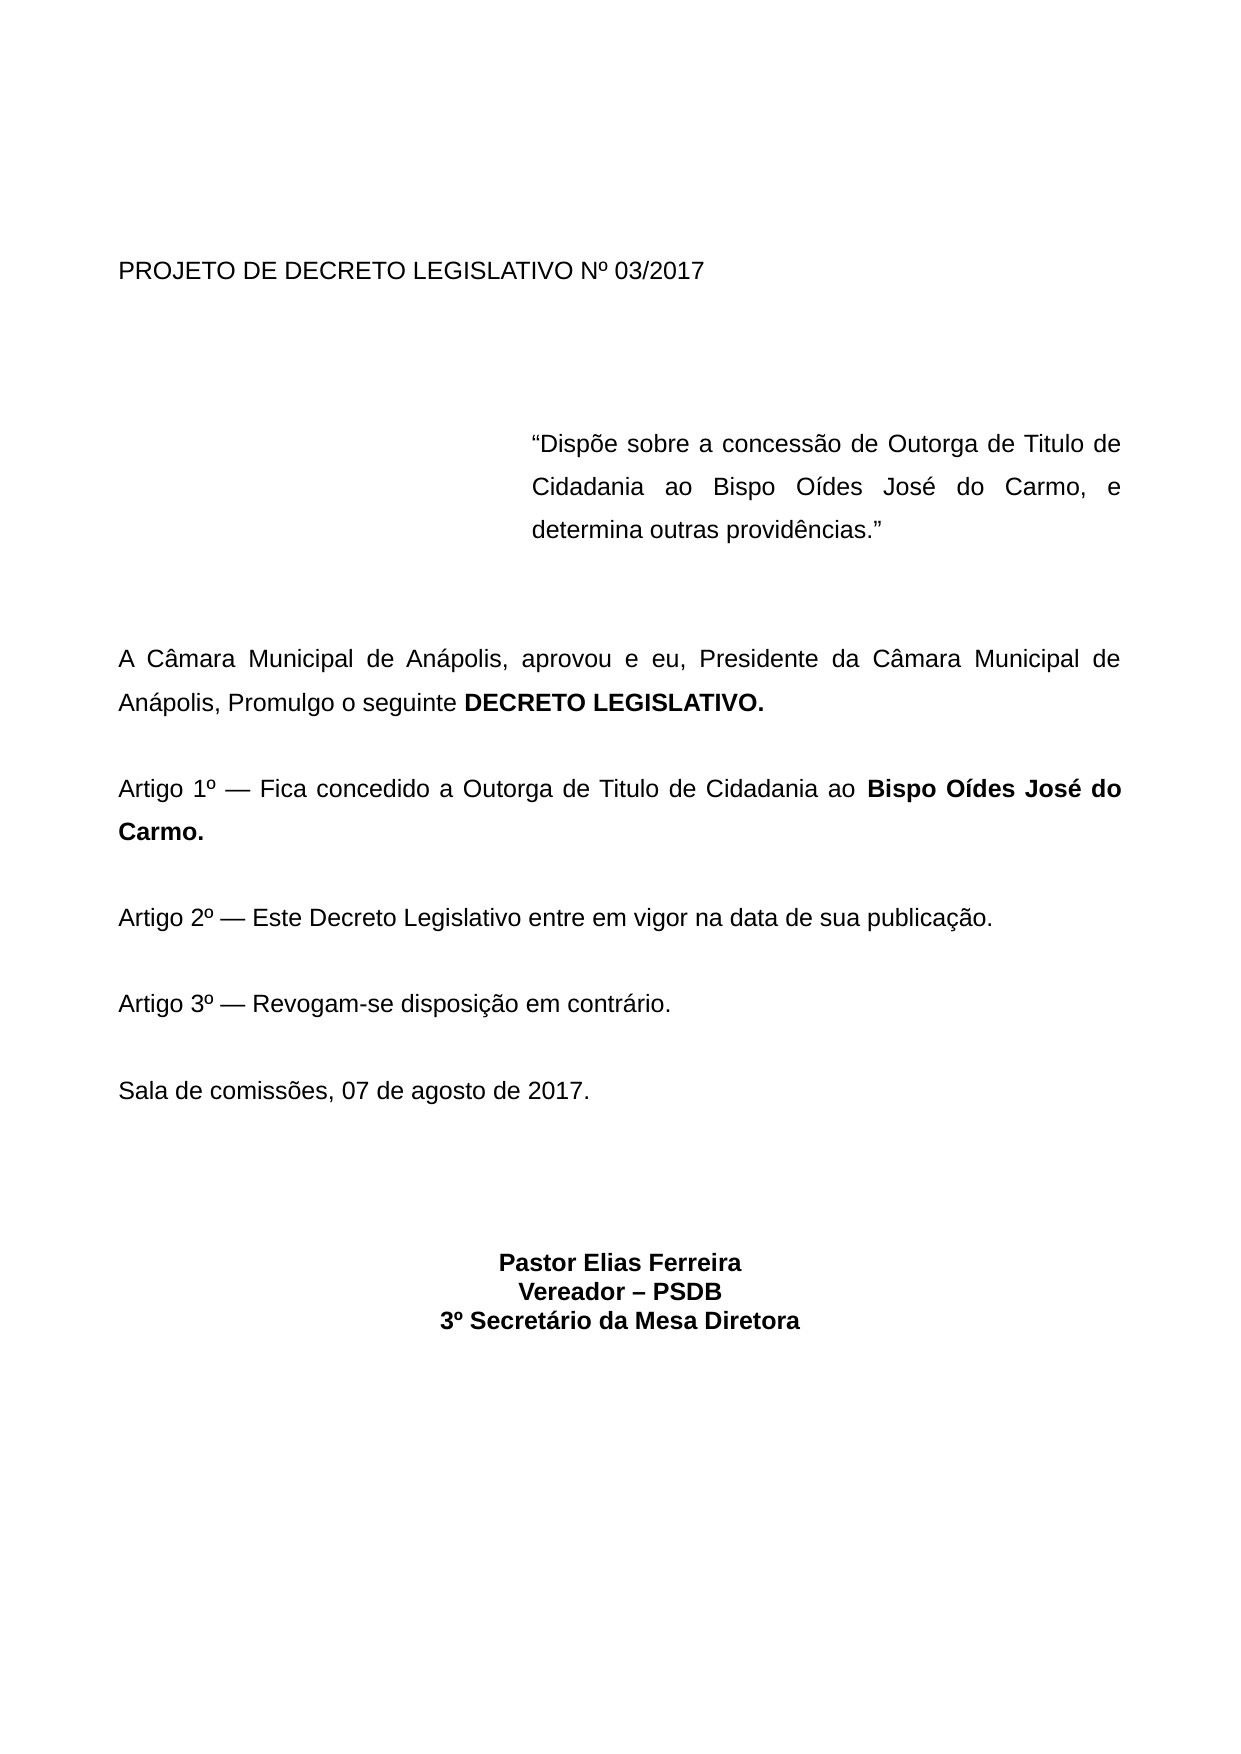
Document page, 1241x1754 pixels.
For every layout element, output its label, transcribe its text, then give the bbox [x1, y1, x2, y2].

text Artigo 2º — Este Decreto Legislativo entre em vigor na data de sua publicação. [118, 903, 1122, 932]
text 3º Secretário da Mesa Diretora [118, 1306, 1122, 1334]
text “Dispõe sobre a concessão de Outorga de Titulo de Cidadania ao Bispo Oídes José do Carmo, e determina outras providências.” [532, 429, 1122, 544]
text Pastor Elias Ferreira [118, 1248, 1122, 1277]
text A Câmara Municipal de Anápolis, aprovou e eu, Presidente da Câmara Municipal de Anápolis, Promulgo o seguinte DECRETO LEGISLATIVO. [118, 644, 1122, 716]
text Vereador – PSDB [118, 1277, 1122, 1306]
text Artigo 3º — Revogam-se disposição em contrário. [118, 989, 1122, 1018]
text Artigo 1º — Fica concedido a Outorga de Titulo de Cidadania ao Bispo Oídes José do Carmo. [118, 774, 1122, 846]
text Sala de comissões, 07 de agosto de 2017. [118, 1076, 1122, 1104]
text PROJETO DE DECRETO LEGISLATIVO Nº 03/2017 [118, 256, 1122, 285]
